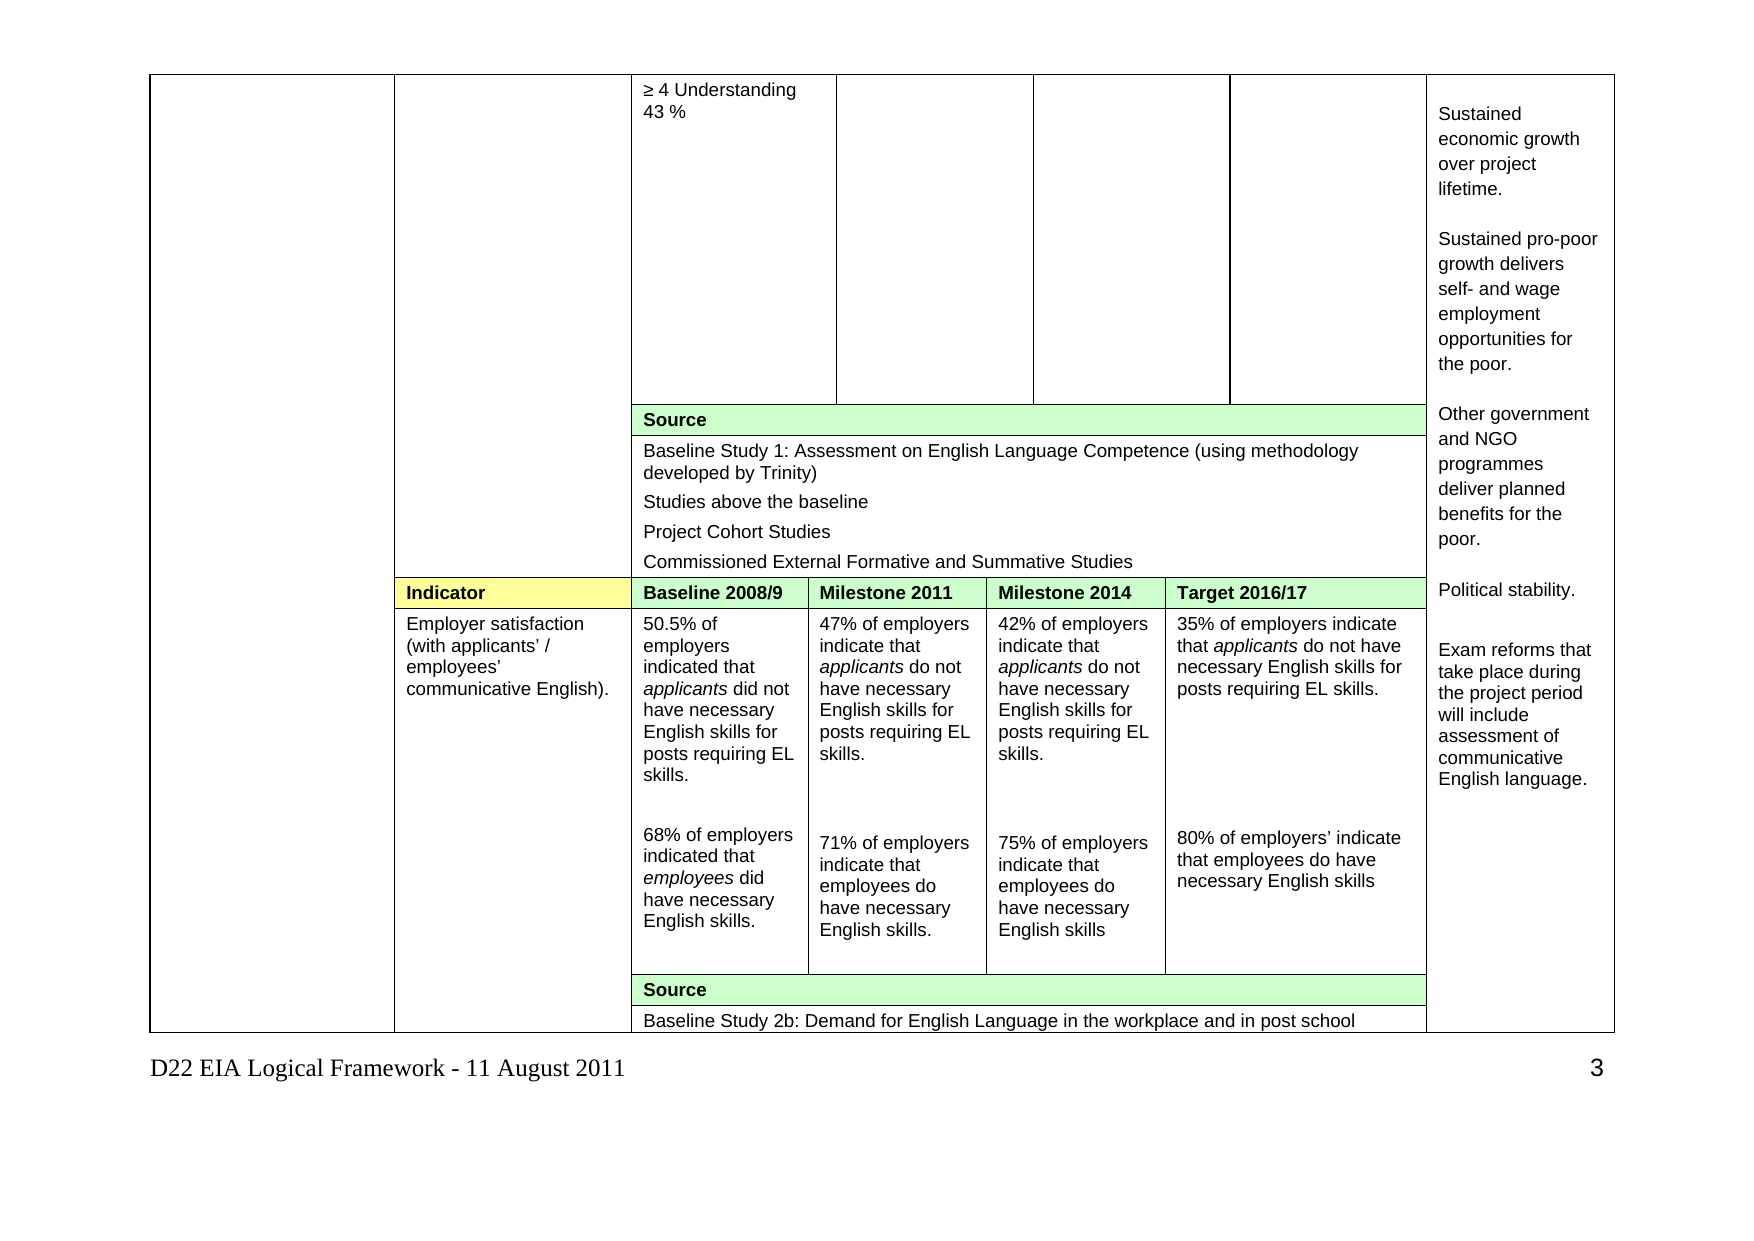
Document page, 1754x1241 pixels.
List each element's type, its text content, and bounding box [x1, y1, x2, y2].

table_cell [1231, 75, 1426, 404]
table_cell [1034, 75, 1229, 404]
table_cell ≥ 4 Understanding 43 % [632, 75, 836, 404]
table_cell Sustained economic growth over project lifetime. Sustained pro-poor growth delivers self- and wage employment opportunities for the poor. Other government and NGO programmes deliver planned benefits for the poor. Political stability. Exam reforms that take place during the project period will include assessment of communicative English language. [1427, 75, 1614, 1032]
table_cell Milestone 2014 [987, 578, 1165, 608]
table_cell [837, 75, 1033, 404]
table_cell Baseline 2008/9 [632, 578, 808, 608]
table_cell [395, 75, 631, 577]
table_cell Employer satisfaction (with applicants’ / employees’ communicative English). [395, 609, 631, 1032]
table_cell 35% of employers indicate that applicants do not have necessary English skills for posts requiring EL skills. 80% of employers’ indicate that employees do have necessary English skills [1166, 609, 1426, 974]
table_cell 42% of employers indicate that applicants do not have necessary English skills for posts requiring EL skills. 75% of employers indicate that employees do have necessary English skills [987, 609, 1165, 974]
table_cell 47% of employers indicate that applicants do not have necessary English skills for posts requiring EL skills. 71% of employers indicate that employees do have necessary English skills. [809, 609, 986, 974]
table_cell Baseline Study 1: Assessment on English Language Competence (using methodology developed by Trinity) Studies above the baseline Project Cohort Studies Commissioned External Formative and Summative Studies [632, 436, 1426, 577]
table_cell Target 2016/17 [1166, 578, 1426, 608]
table_cell [151, 75, 394, 1032]
table_cell 50.5% of employers indicated that applicants did not have necessary English skills for posts requiring EL skills. 68% of employers indicated that employees did have necessary English skills. [632, 609, 808, 974]
table_cell Source [632, 405, 1426, 435]
table_cell Source [632, 975, 1426, 1005]
table_cell Indicator [395, 578, 631, 608]
table_cell Milestone 2011 [809, 578, 986, 608]
table_cell Baseline Study 2b: Demand for English Language in the workplace and in post school [632, 1006, 1426, 1032]
